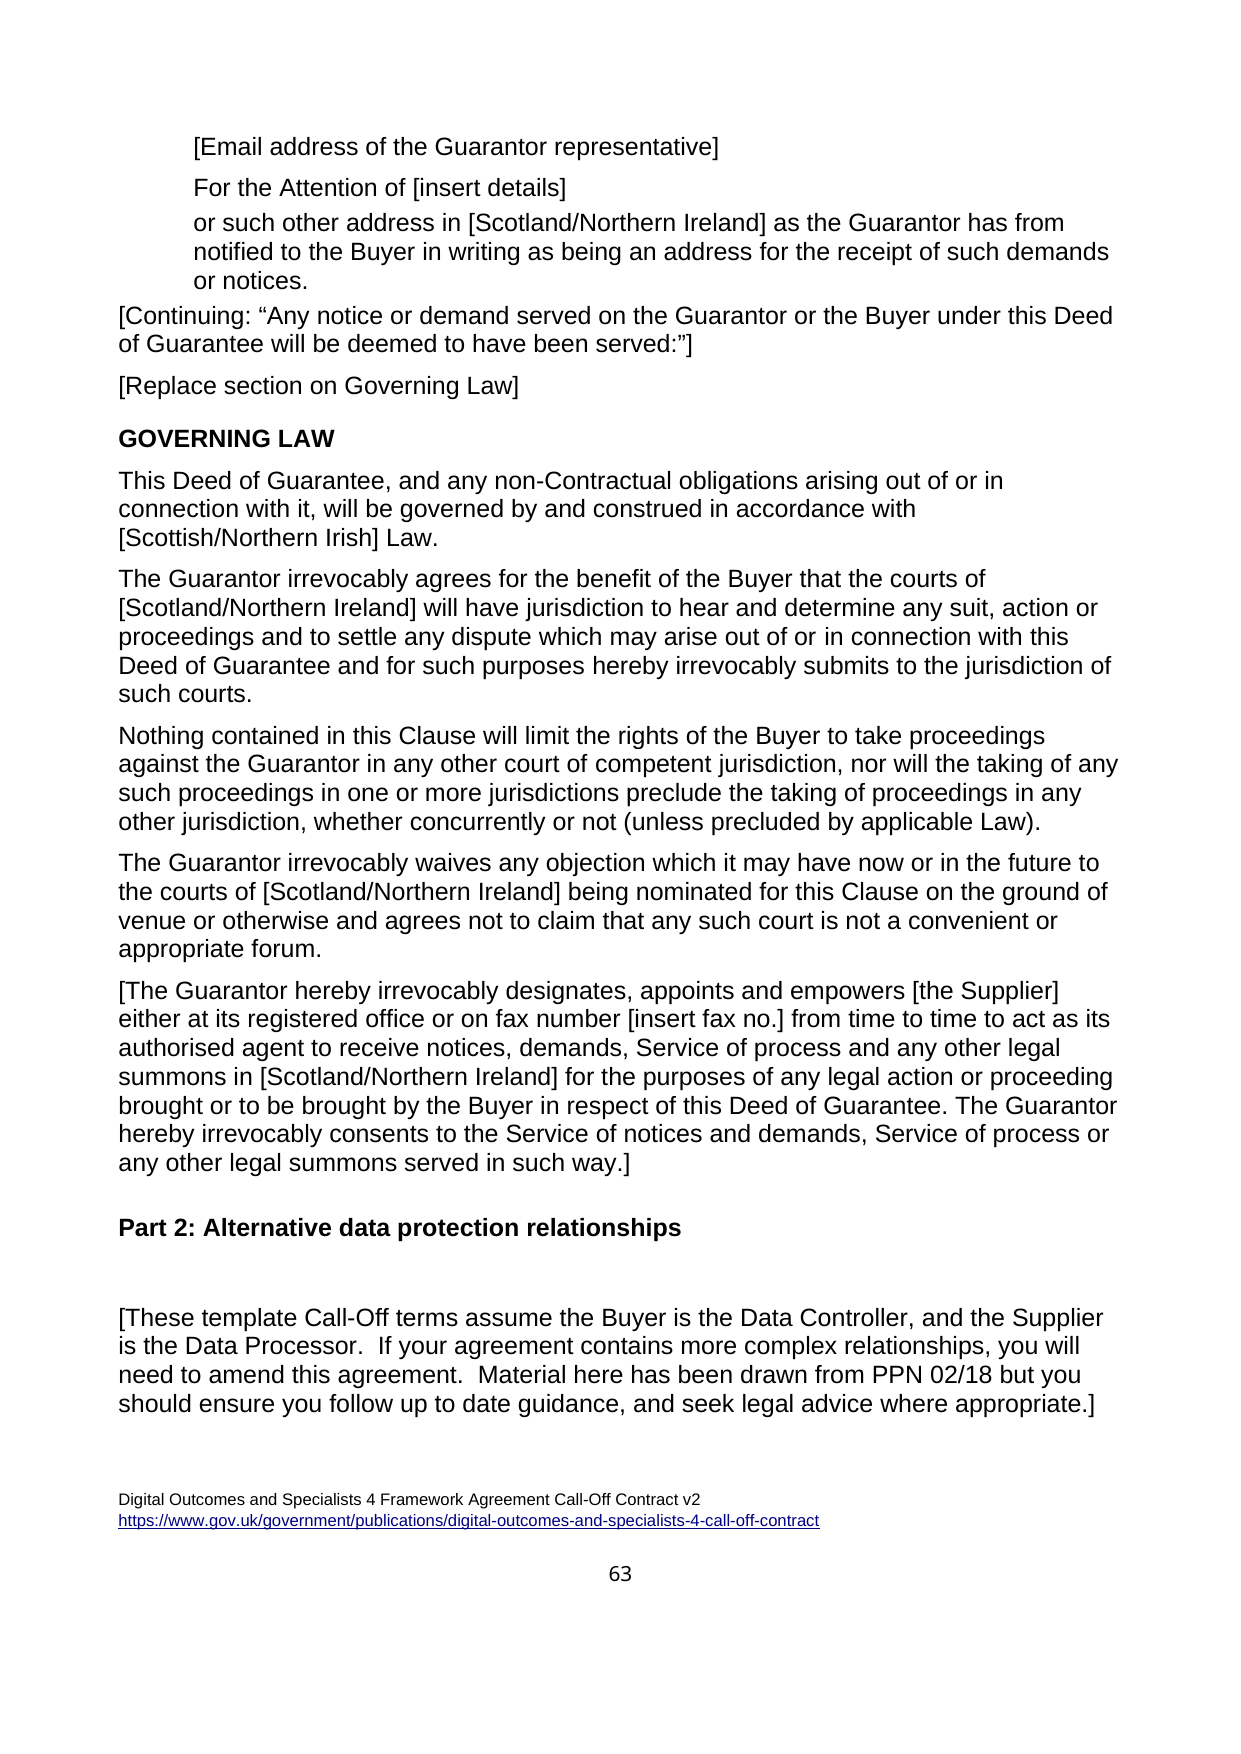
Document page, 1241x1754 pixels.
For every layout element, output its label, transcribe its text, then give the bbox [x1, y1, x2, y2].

text The Guarantor irrevocably waives any objection which it may have now or in the future to the courts of [Scotland/Northern Ireland] being nominated for this Clause on the ground of venue or otherwise and agrees not to claim that any such court is not a convenient or appropriate forum. [118, 848, 1122, 963]
text GOVERNING LAW [118, 424, 1122, 453]
text For the Attention of [insert details] [118, 173, 1122, 202]
text [The Guarantor hereby irrevocably designates, appoints and empowers [the Supplier] either at its registered office or on fax number [insert fax no.] from time to time to act as its authorised agent to receive notices, demands, Service of process and any other legal summons in [Scotland/Northern Ireland] for the purposes of any legal action or proceeding brought or to be brought by the Buyer in respect of this Deed of Guarantee. The Guarantor hereby irrevocably consents to the Service of notices and demands, Service of process or any other legal summons served in such way.] [118, 976, 1122, 1177]
text [Replace section on Governing Law] [118, 371, 1122, 399]
text [Continuing: “Any notice or demand served on the Guarantor or the Buyer under this Deed of Guarantee will be deemed to have been served:”] [118, 301, 1122, 358]
text or such other address in [Scotland/Northern Ireland] as the Guarantor has from notified to the Buyer in writing as being an address for the receipt of such demands or notices. [193, 208, 1122, 294]
text [These template Call-Off terms assume the Buyer is the Data Controller, and the Supplier is the Data Processor. If your agreement contains more complex relationships, you will need to amend this agreement. Material here has been drawn from PPN 02/18 but you should ensure you follow up to date guidance, and seek legal advice where appropriate.] [118, 1302, 1122, 1417]
text Part 2: Alternative data protection relationships [118, 1213, 1122, 1242]
text The Guarantor irrevocably agrees for the benefit of the Buyer that the courts of [Scotland/Northern Ireland] will have jurisdiction to hear and determine any suit, action or proceedings and to settle any dispute which may arise out of or in connection with this Deed of Guarantee and for such purposes hereby irrevocably submits to the jurisdiction of such courts. [118, 564, 1122, 708]
text Nothing contained in this Clause will limit the rights of the Buyer to take proceedings against the Guarantor in any other court of competent jurisdiction, nor will the taking of any such proceedings in one or more jurisdictions preclude the taking of proceedings in any other jurisdiction, whether concurrently or not (unless precluded by applicable Law). [118, 721, 1122, 836]
text This Deed of Guarantee, and any non-Contractual obligations arising out of or in connection with it, will be governed by and construed in accordance with [Scottish/Northern Irish] Law. [118, 466, 1122, 552]
text [Email address of the Guarantor representative] [118, 132, 1122, 161]
